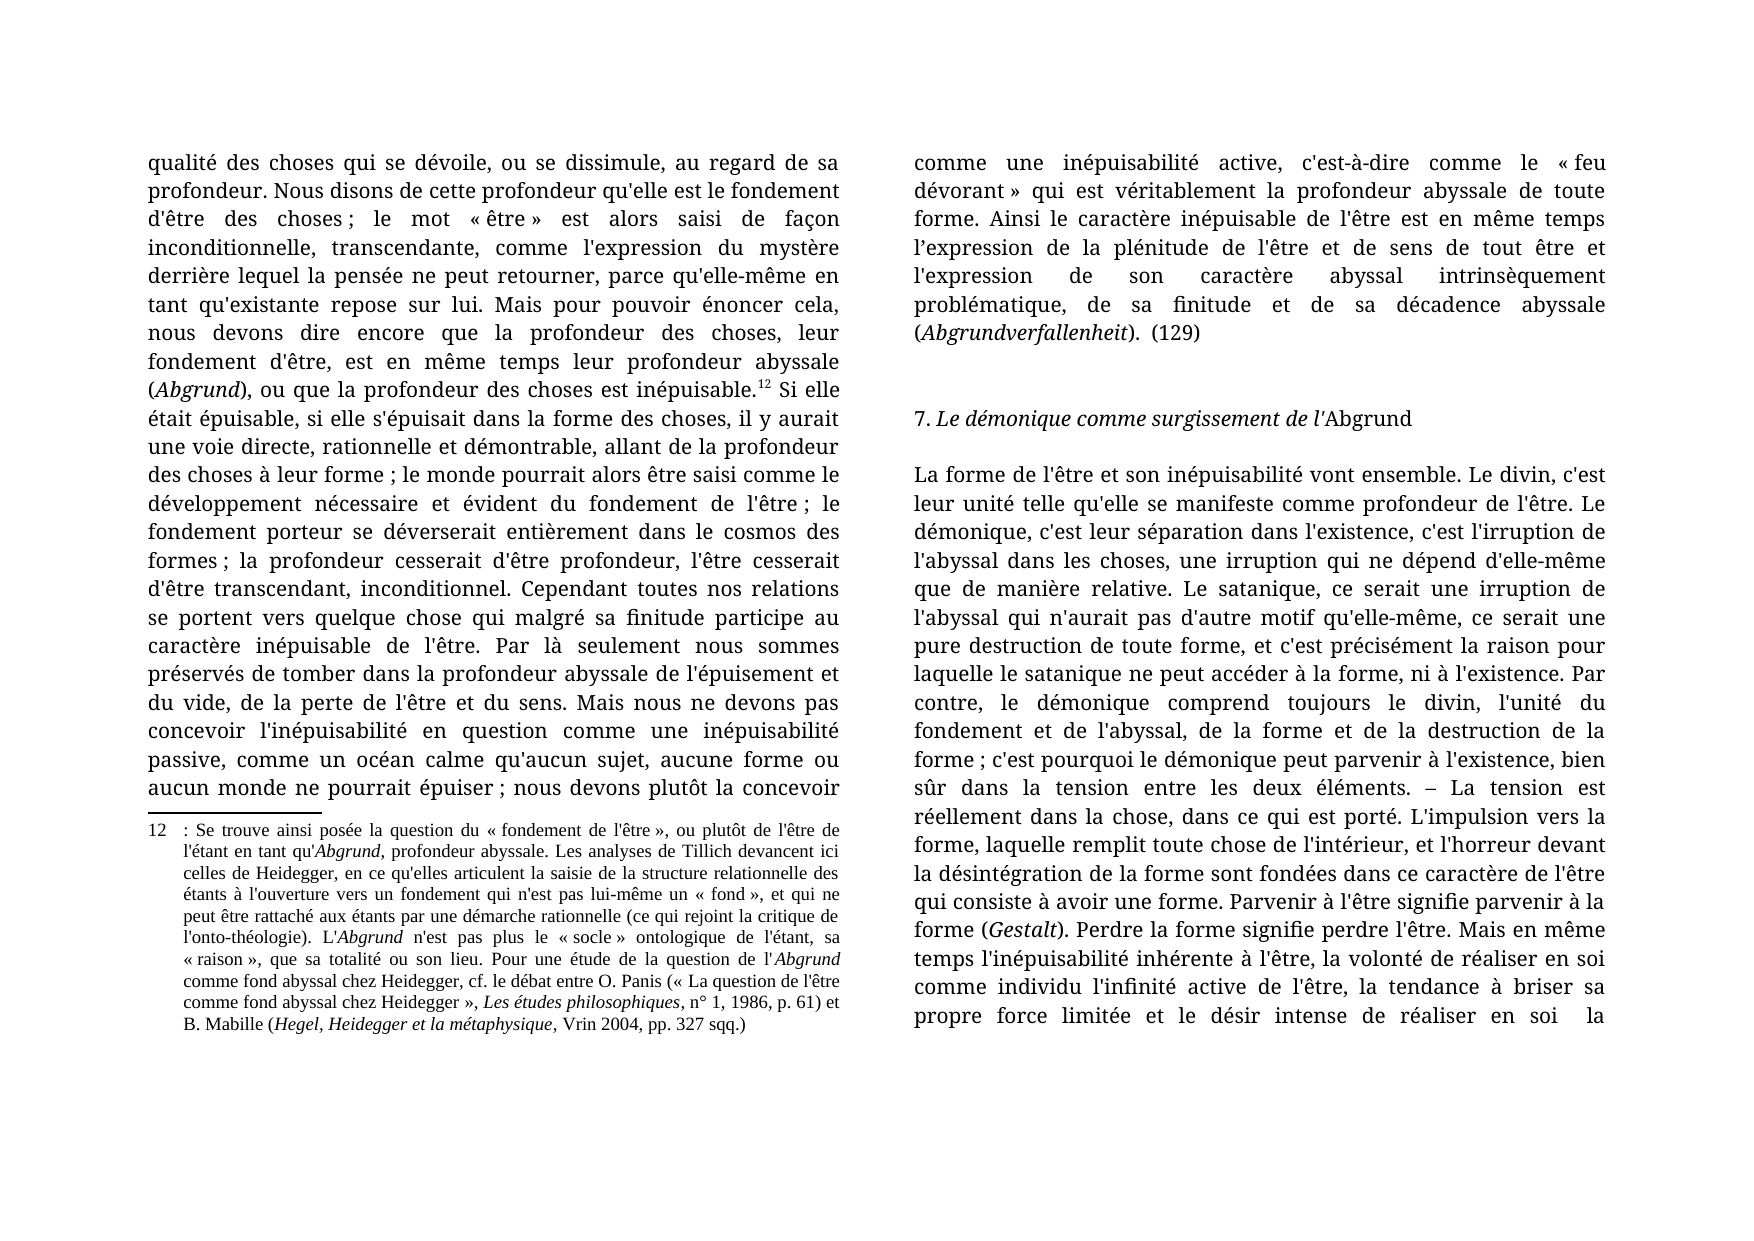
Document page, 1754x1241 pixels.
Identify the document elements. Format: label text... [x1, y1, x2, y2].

text qualité des choses qui se dévoile, ou se dissimule, au regard de sa profondeur. Nous disons de cette profondeur qu'elle est le fondement d'être des choses ; le mot « être » est alors saisi de façon inconditionnelle, transcendante, comme l'expression du mystère derrière lequel la pensée ne peut retourner, parce qu'elle-même en tant qu'existante repose sur lui. Mais pour pouvoir énoncer cela, nous devons dire encore que la profondeur des choses, leur fondement d'être, est en même temps leur profondeur abyssale (Abgrund), ou que la profondeur des choses est inépuisable. Si elle était épuisable, si elle s'épuisait dans la forme des choses, il y aurait une voie directe, rationnelle et démontrable, allant de la profondeur des choses à leur forme ; le monde pourrait alors être saisi comme le développement nécessaire et évident du fondement de l'être ; le fondement porteur se déverserait entièrement dans le cosmos des formes ; la profondeur cesserait d'être profondeur, l'être cesserait d'être transcendant, inconditionnel. Cependant toutes nos relations se portent vers quelque chose qui malgré sa finitude participe au caractère inépuisable de l'être. Par là seulement nous sommes préservés de tomber dans la profondeur abyssale de l'épuisement et du vide, de la perte de l'être et du sens. Mais nous ne devons pas concevoir l'inépuisabilité en question comme une inépuisabilité passive, comme un océan calme qu'aucun sujet, aucune forme ou aucun monde ne pourrait épuiser ; nous devons plutôt la concevoir [148, 148, 840, 802]
text 7. Le démonique comme surgissement de l'Abgrund [914, 404, 1606, 432]
text comme une inépuisabilité active, c'est-à-dire comme le « feu dévorant » qui est véritablement la profondeur abyssale de toute forme. Ainsi le caractère inépuisable de l'être est en même temps l’expression de la plénitude de l'être et de sens de tout être et l'expression de son caractère abyssal intrinsèquement problématique, de sa finitude et de sa décadence abyssale (Abgrundverfallenheit). (129) [914, 148, 1606, 347]
text La forme de l'être et son inépuisabilité vont ensemble. Le divin, c'est leur unité telle qu'elle se manifeste comme profondeur de l'être. Le démonique, c'est leur séparation dans l'existence, c'est l'irruption de l'abyssal dans les choses, une irruption qui ne dépend d'elle-même que de manière relative. Le satanique, ce serait une irruption de l'abyssal qui n'aurait pas d'autre motif qu'elle-même, ce serait une pure destruction de toute forme, et c'est précisément la raison pour laquelle le satanique ne peut accéder à la forme, ni à l'existence. Par contre, le démonique comprend toujours le divin, l'unité du fondement et de l'abyssal, de la forme et de la destruction de la forme ; c'est pourquoi le démonique peut parvenir à l'existence, bien sûr dans la tension entre les deux éléments. – La tension est réellement dans la chose, dans ce qui est porté. L'impulsion vers la forme, laquelle remplit toute chose de l'intérieur, et l'horreur devant la désintégration de la forme sont fondées dans ce caractère de l'être qui consiste à avoir une forme. Parvenir à l'être signifie parvenir à la forme (Gestalt). Perdre la forme signifie perdre l'être. Mais en même temps l'inépuisabilité inhérente à l'être, la volonté de réaliser en soi comme individu l'infinité active de l'être, la tendance à briser sa propre force limitée et le désir intense de réaliser en soi la [914, 461, 1606, 1029]
text : Se trouve ainsi posée la question du « fondement de l'être », ou plutôt de l'être de l'étant en tant qu'Abgrund, profondeur abyssale. Les analyses de Tillich devancent ici celles de Heidegger, en ce qu'elles articulent la saisie de la structure relationnelle des étants à l'ouverture vers un fondement qui n'est pas lui-même un « fond », et qui ne peut être rattaché aux étants par une démarche rationnelle (ce qui rejoint la critique de l'onto-théologie). L'Abgrund n'est pas plus le « socle » ontologique de l'étant, sa « raison », que sa totalité ou son lieu. Pour une étude de la question de l'Abgrund comme fond abyssal chez Heidegger, cf. le débat entre O. Panis (« La question de l'être comme fond abyssal chez Heidegger », Les études philosophiques, n° 1, 1986, p. 61) et B. Mabille (Hegel, Heidegger et la métaphysique, Vrin 2004, pp. 327 sqq.) [148, 819, 840, 1034]
